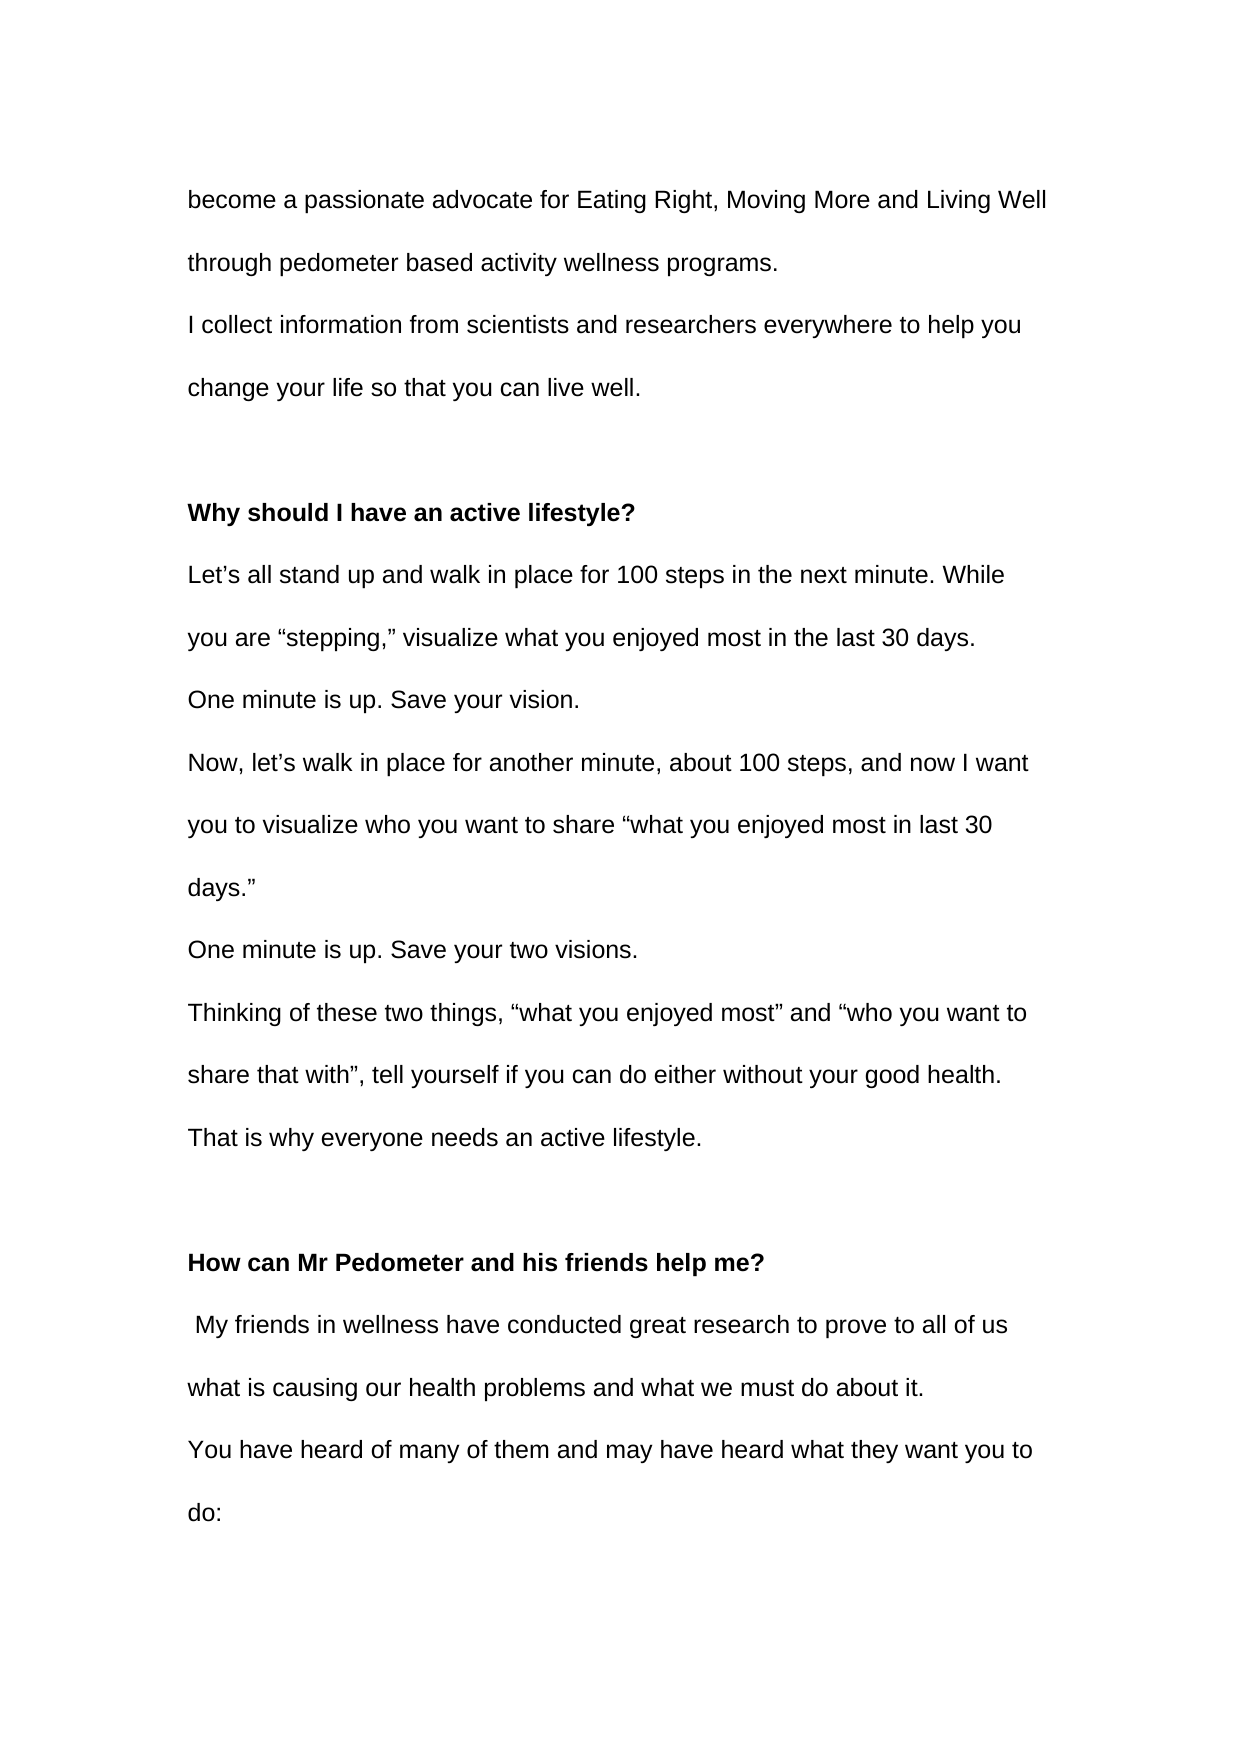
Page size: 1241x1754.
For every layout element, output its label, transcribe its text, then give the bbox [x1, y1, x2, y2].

text One minute is up. Save your vision. [187, 658, 1053, 721]
text That is why everyone needs an active lifestyle. [187, 1096, 1053, 1158]
text Thinking of these two things, “what you enjoyed most” and “who you want to share that with”, tell yourself if you can do either without your good health. [187, 971, 1053, 1096]
text Why should I have an active lifestyle? [187, 471, 1053, 533]
text You have heard of many of them and may have heard what they want you to do: [187, 1408, 1053, 1533]
text How can Mr Pedometer and his friends help me? [187, 1221, 1053, 1283]
text My friends in wellness have conducted great research to prove to all of us what is causing our health problems and what we must do about it. [187, 1283, 1053, 1408]
text One minute is up. Save your two visions. [187, 908, 1053, 971]
text Let’s all stand up and walk in place for 100 steps in the next minute. While you are “stepping,” visualize what you enjoyed most in the last 30 days. [187, 533, 1053, 658]
text become a passionate advocate for Eating Right, Moving More and Living Well through pedometer based activity wellness programs. [187, 158, 1053, 283]
text I collect information from scientists and researchers everywhere to help you change your life so that you can live well. [187, 283, 1053, 408]
text Now, let’s walk in place for another minute, about 100 steps, and now I want you to visualize who you want to share “what you enjoyed most in last 30 days.” [187, 721, 1053, 908]
